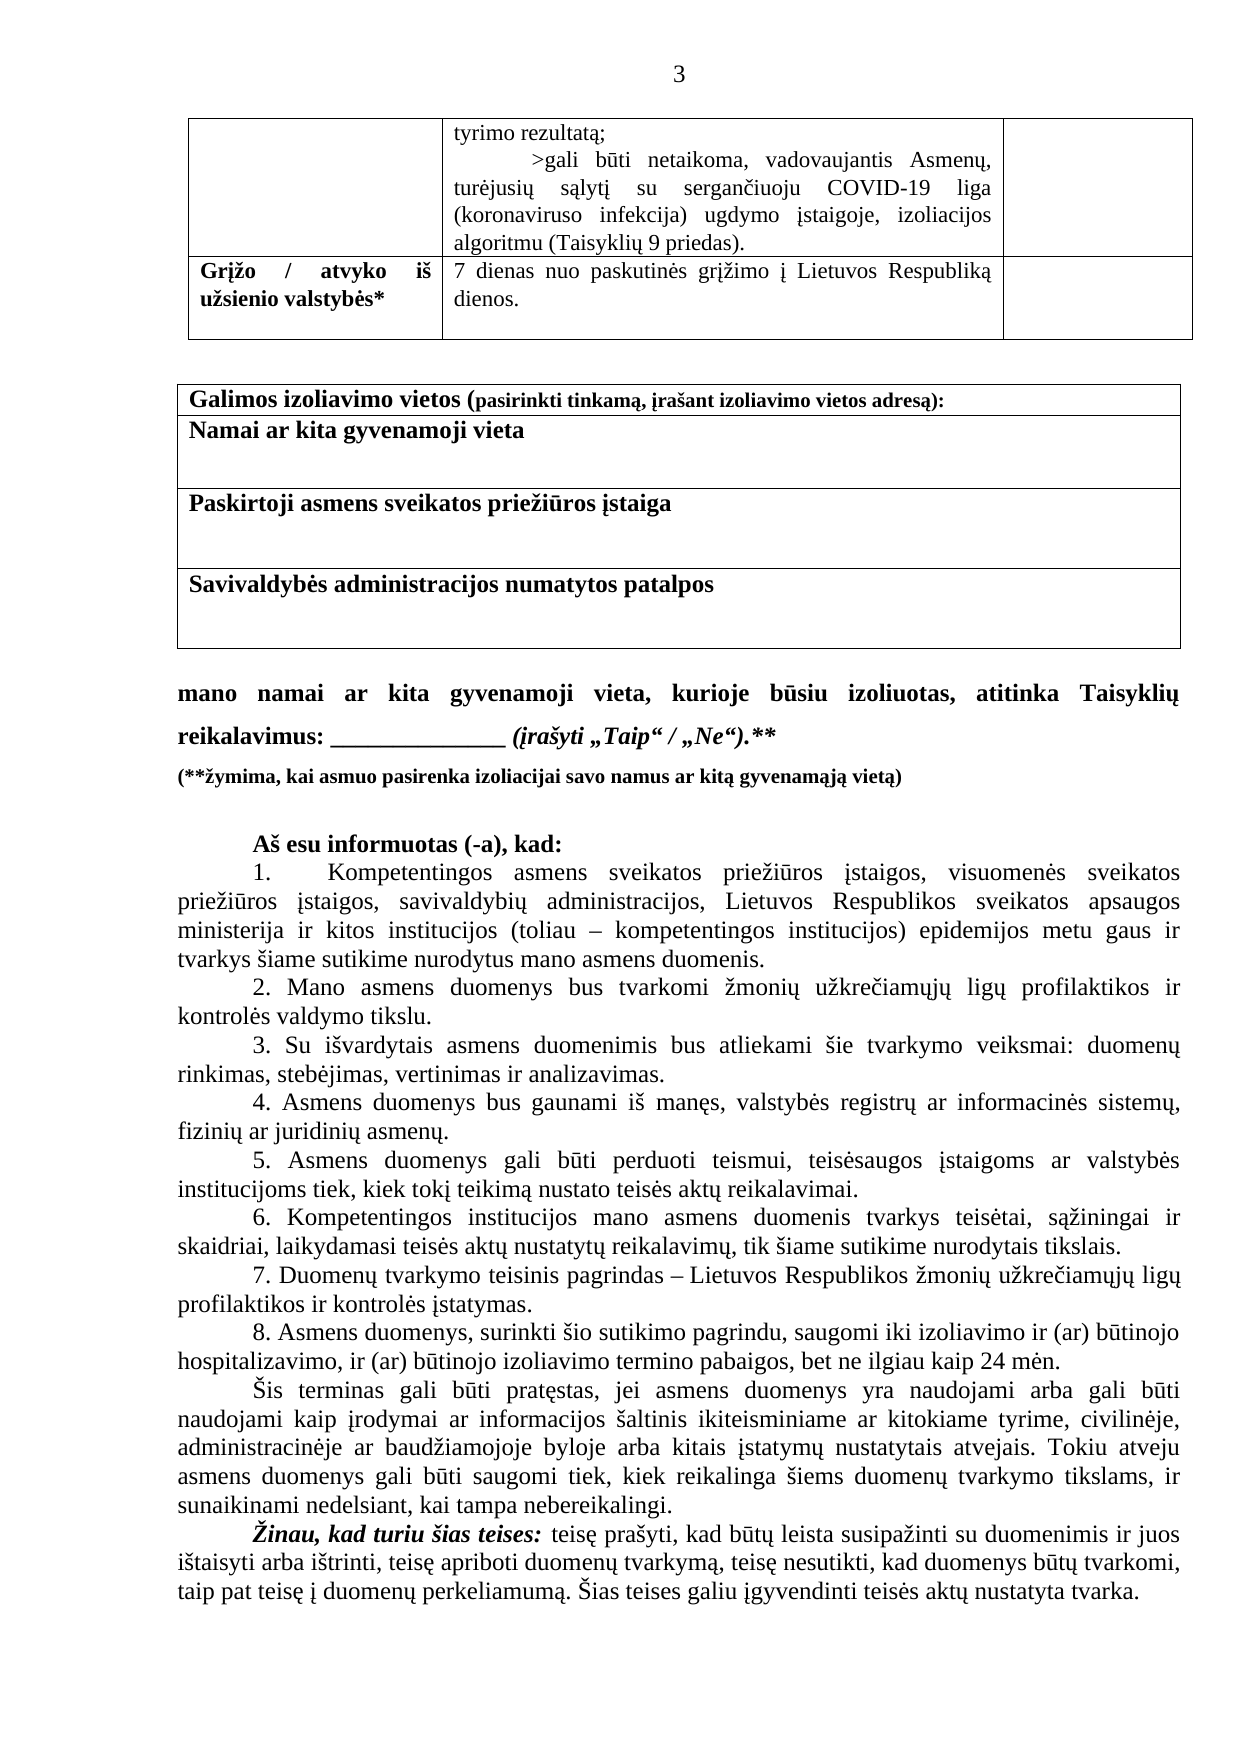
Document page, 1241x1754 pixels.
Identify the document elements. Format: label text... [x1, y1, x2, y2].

table_header Galimos izoliavimo vietos (pasirinkti tinkamą, įrašant izoliavimo vietos adresą): [178, 385, 1180, 414]
text Aš esu informuotas (-a), kad: [177, 829, 1181, 857]
text 4. Asmens duomenys bus gaunami iš manęs, valstybės registrų ar informacinės sistemų, fizinių ar juridinių asmenų. [177, 1087, 1181, 1145]
table_cell Savivaldybės administracijos numatytos patalpos [178, 569, 1180, 648]
text 2. Mano asmens duomenys bus tvarkomi žmonių užkrečiamųjų ligų profilaktikos ir kontrolės valdymo tikslu. [177, 972, 1181, 1030]
text 7. Duomenų tvarkymo teisinis pagrindas – Lietuvos Respublikos žmonių užkrečiamųjų ligų profilaktikos ir kontrolės įstatymas. [177, 1260, 1181, 1317]
table_cell Paskirtoji asmens sveikatos priežiūros įstaiga [178, 489, 1180, 568]
text 5. Asmens duomenys gali būti perduoti teismui, teisėsaugos įstaigoms ar valstybės institucijoms tiek, kiek tokį teikimą nustato teisės aktų reikalavimai. [177, 1145, 1181, 1202]
table_cell [189, 119, 442, 256]
text Žinau, kad turiu šias teises: teisę prašyti, kad būtų leista susipažinti su duomenimis ir juos ištaisyti arba ištrinti, teisę apriboti duomenų tvarkymą, teisę nesutikti, kad duomenys būtų tvarkomi, taip pat teisę į duomenų perkeliamumą. Šias teises galiu įgyvendinti teisės aktų nustatyta tvarka. [177, 1519, 1181, 1605]
table_cell [1004, 257, 1192, 339]
table_cell 7 dienas nuo paskutinės grįžimo į Lietuvos Respubliką dienos. [443, 257, 1003, 339]
text Šis terminas gali būti pratęstas, jei asmens duomenys yra naudojami arba gali būti naudojami kaip įrodymai ar informacijos šaltinis ikiteisminiame ar kitokiame tyrime, civilinėje, administracinėje ar baudžiamojoje byloje arba kitais įstatymų nustatytais atvejais. Tokiu atveju asmens duomenys gali būti saugomi tiek, kiek reikalinga šiems duomenų tvarkymo tikslams, ir sunaikinami nedelsiant, kai tampa nebereikalingi. [177, 1375, 1181, 1519]
text 3. Su išvardytais asmens duomenimis bus atliekami šie tvarkymo veiksmai: duomenų rinkimas, stebėjimas, vertinimas ir analizavimas. [177, 1030, 1181, 1087]
table_cell Grįžo / atvyko iš užsienio valstybės* [189, 257, 442, 339]
text mano namai ar kita gyvenamoji vieta, kurioje būsiu izoliuotas, atitinka Taisyklių reikalavimus: ______________ (įrašyti „Taip“ / „Ne“).** [177, 678, 1181, 749]
table_cell Namai ar kita gyvenamoji vieta [178, 416, 1180, 487]
text (**žymima, kai asmuo pasirenka izoliacijai savo namus ar kitą gyvenamąją vietą) [177, 764, 1181, 788]
table_cell [1004, 119, 1192, 256]
text 6. Kompetentingos institucijos mano asmens duomenis tvarkys teisėtai, sąžiningai ir skaidriai, laikydamasi teisės aktų nustatytų reikalavimų, tik šiame sutikime nurodytais tikslais. [177, 1202, 1181, 1260]
text 8. Asmens duomenys, surinkti šio sutikimo pagrindu, saugomi iki izoliavimo ir (ar) būtinojo hospitalizavimo, ir (ar) būtinojo izoliavimo termino pabaigos, bet ne ilgiau kaip 24 mėn. [177, 1317, 1181, 1375]
table_cell tyrimo rezultatą; >gali būti netaikoma, vadovaujantis Asmenų, turėjusių sąlytį su sergančiuoju COVID-19 liga (koronaviruso infekcija) ugdymo įstaigoje, izoliacijos algoritmu (Taisyklių 9 priedas). [443, 119, 1003, 256]
text 1. Kompetentingos asmens sveikatos priežiūros įstaigos, visuomenės sveikatos priežiūros įstaigos, savivaldybių administracijos, Lietuvos Respublikos sveikatos apsaugos ministerija ir kitos institucijos (toliau – kompetentingos institucijos) epidemijos metu gaus ir tvarkys šiame sutikime nurodytus mano asmens duomenis. [177, 857, 1181, 972]
